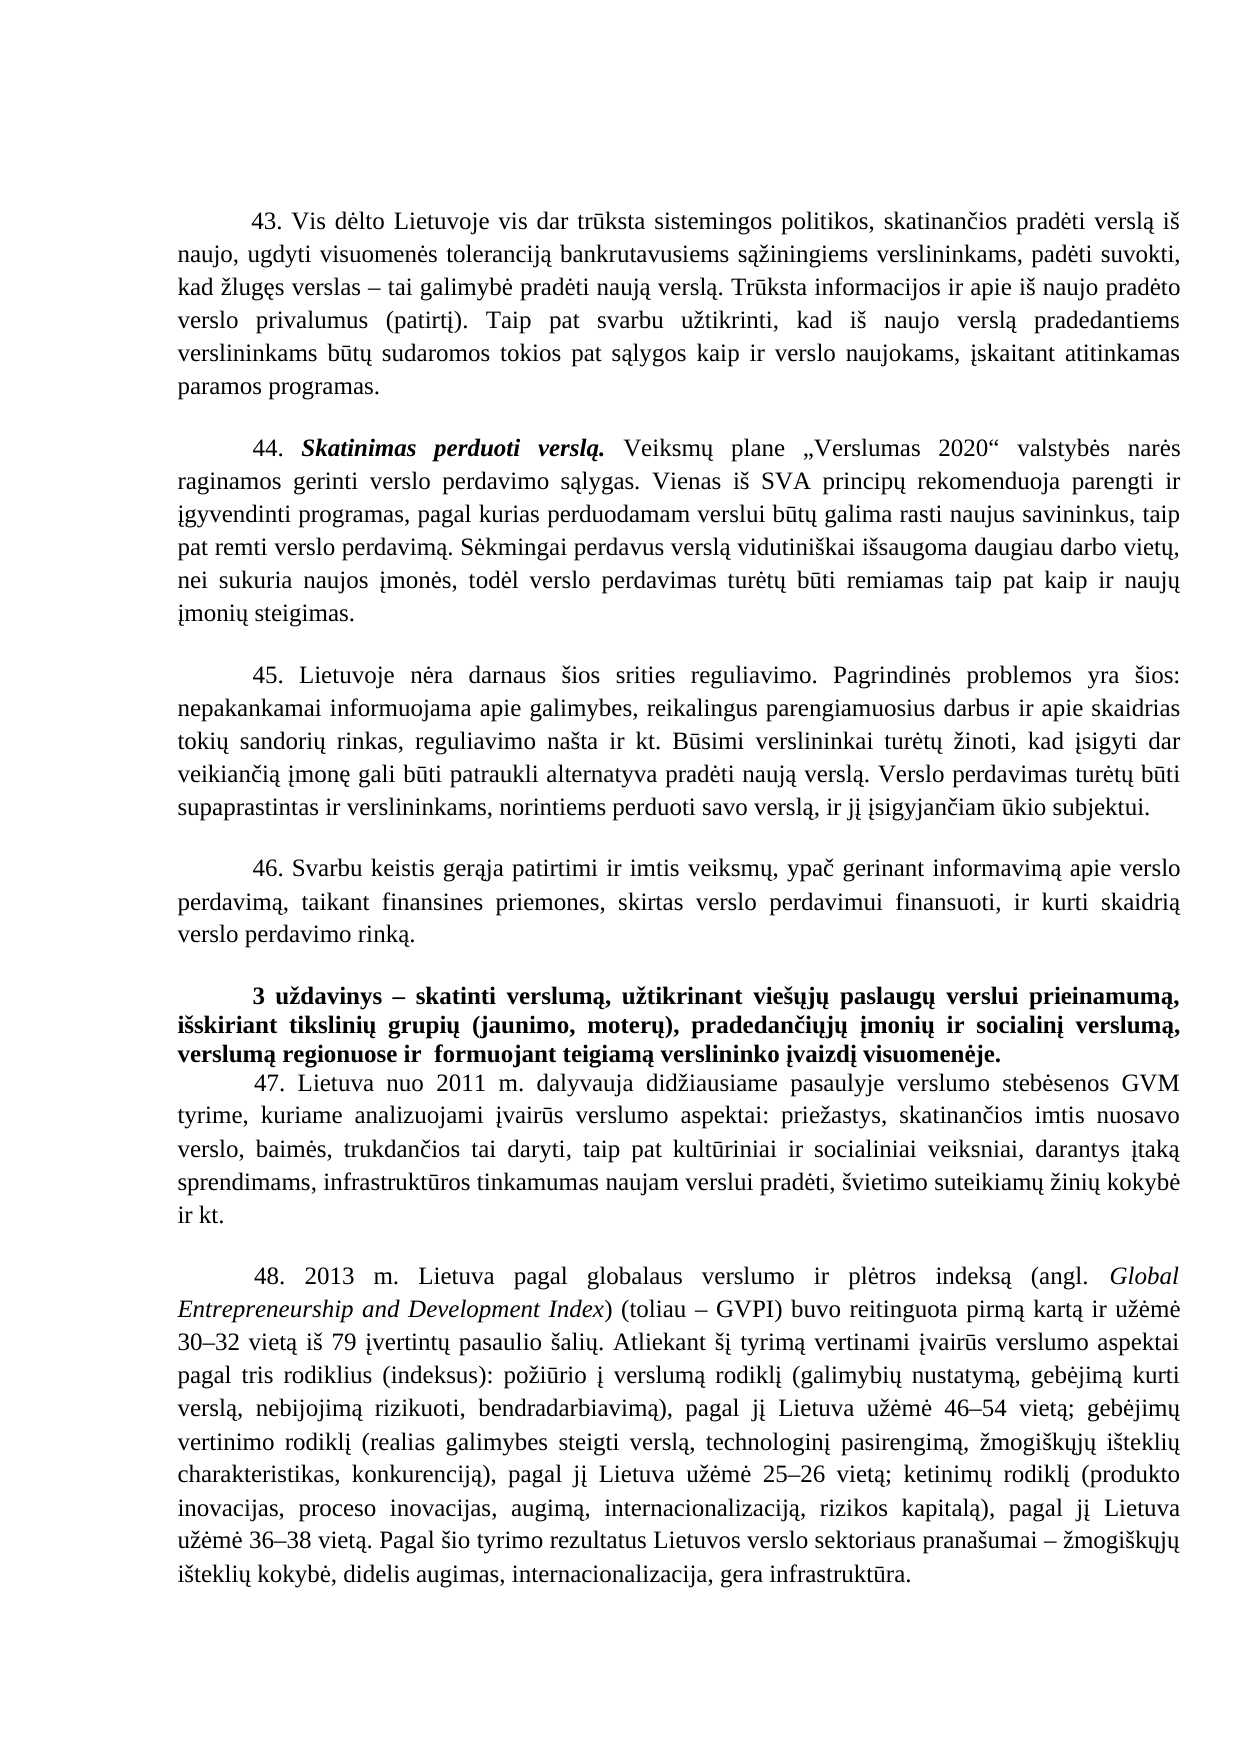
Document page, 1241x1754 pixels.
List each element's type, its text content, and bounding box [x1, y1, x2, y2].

text 48. 2013 m. Lietuva pagal globalaus verslumo ir plėtros indeksą (angl. Global Entrepreneurship and Development Index) (toliau – GVPI) buvo reitinguota pirmą kartą ir užėmė 30–32 vietą iš 79 įvertintų pasaulio šalių. Atliekant šį tyrimą vertinami įvairūs verslumo aspektai pagal tris rodiklius (indeksus): požiūrio į verslumą rodiklį (galimybių nustatymą, gebėjimą kurti verslą, nebijojimą rizikuoti, bendradarbiavimą), pagal jį Lietuva užėmė 46–54 vietą; gebėjimų vertinimo rodiklį (realias galimybes steigti verslą, technologinį pasirengimą, žmogiškųjų išteklių charakteristikas, konkurenciją), pagal jį Lietuva užėmė 25–26 vietą; ketinimų rodiklį (produkto inovacijas, proceso inovacijas, augimą, internacionalizaciją, rizikos kapitalą), pagal jį Lietuva užėmė 36–38 vietą. Pagal šio tyrimo rezultatus Lietuvos verslo sektoriaus pranašumai – žmogiškųjų išteklių kokybė, didelis augimas, internacionalizacija, gera infrastruktūra. [177, 1261, 1181, 1587]
text 44. Skatinimas perduoti verslą. Veiksmų plane „Verslumas 2020“ valstybės narės raginamos gerinti verslo perdavimo sąlygas. Vienas iš SVA principų rekomenduoja parengti ir įgyvendinti programas, pagal kurias perduodamam verslui būtų galima rasti naujus savininkus, taip pat remti verslo perdavimą. Sėkmingai perdavus verslą vidutiniškai išsaugoma daugiau darbo vietų, nei sukuria naujos įmonės, todėl verslo perdavimas turėtų būti remiamas taip pat kaip ir naujų įmonių steigimas. [177, 433, 1181, 627]
text 43. Vis dėlto Lietuvoje vis dar trūksta sistemingos politikos, skatinančios pradėti verslą iš naujo, ugdyti visuomenės toleranciją bankrutavusiems sąžiningiems verslininkams, padėti suvokti, kad žlugęs verslas – tai galimybė pradėti naują verslą. Trūksta informacijos ir apie iš naujo pradėto verslo privalumus (patirtį). Taip pat svarbu užtikrinti, kad iš naujo verslą pradedantiems verslininkams būtų sudaromos tokios pat sąlygos kaip ir verslo naujokams, įskaitant atitinkamas paramos programas. [177, 206, 1181, 400]
text 45. Lietuvoje nėra darnaus šios srities reguliavimo. Pagrindinės problemos yra šios: nepakankamai informuojama apie galimybes, reikalingus parengiamuosius darbus ir apie skaidrias tokių sandorių rinkas, reguliavimo našta ir kt. Būsimi verslininkai turėtų žinoti, kad įsigyti dar veikiančią įmonę gali būti patraukli alternatyva pradėti naują verslą. Verslo perdavimas turėtų būti supaprastintas ir verslininkams, norintiems perduoti savo verslą, ir jį įsigyjančiam ūkio subjektui. [177, 660, 1181, 821]
text 47. Lietuva nuo 2011 m. dalyvauja didžiausiame pasaulyje verslumo stebėsenos GVM tyrime, kuriame analizuojami įvairūs verslumo aspektai: priežastys, skatinančios imtis nuosavo verslo, baimės, trukdančios tai daryti, taip pat kultūriniai ir socialiniai veiksniai, darantys įtaką sprendimams, infrastruktūros tinkamumas naujam verslui pradėti, švietimo suteikiamų žinių kokybė ir kt. [177, 1068, 1181, 1228]
text 3 uždavinys – skatinti verslumą, užtikrinant viešųjų paslaugų verslui prieinamumą, išskiriant tikslinių grupių (jaunimo, moterų), pradedančiųjų įmonių ir socialinį verslumą, verslumą regionuose ir formuojant teigiamą verslininko įvaizdį visuomenėje. [177, 981, 1181, 1068]
text 46. Svarbu keistis gerąja patirtimi ir imtis veiksmų, ypač gerinant informavimą apie verslo perdavimą, taikant finansines priemones, skirtas verslo perdavimui finansuoti, ir kurti skaidrią verslo perdavimo rinką. [177, 853, 1181, 948]
